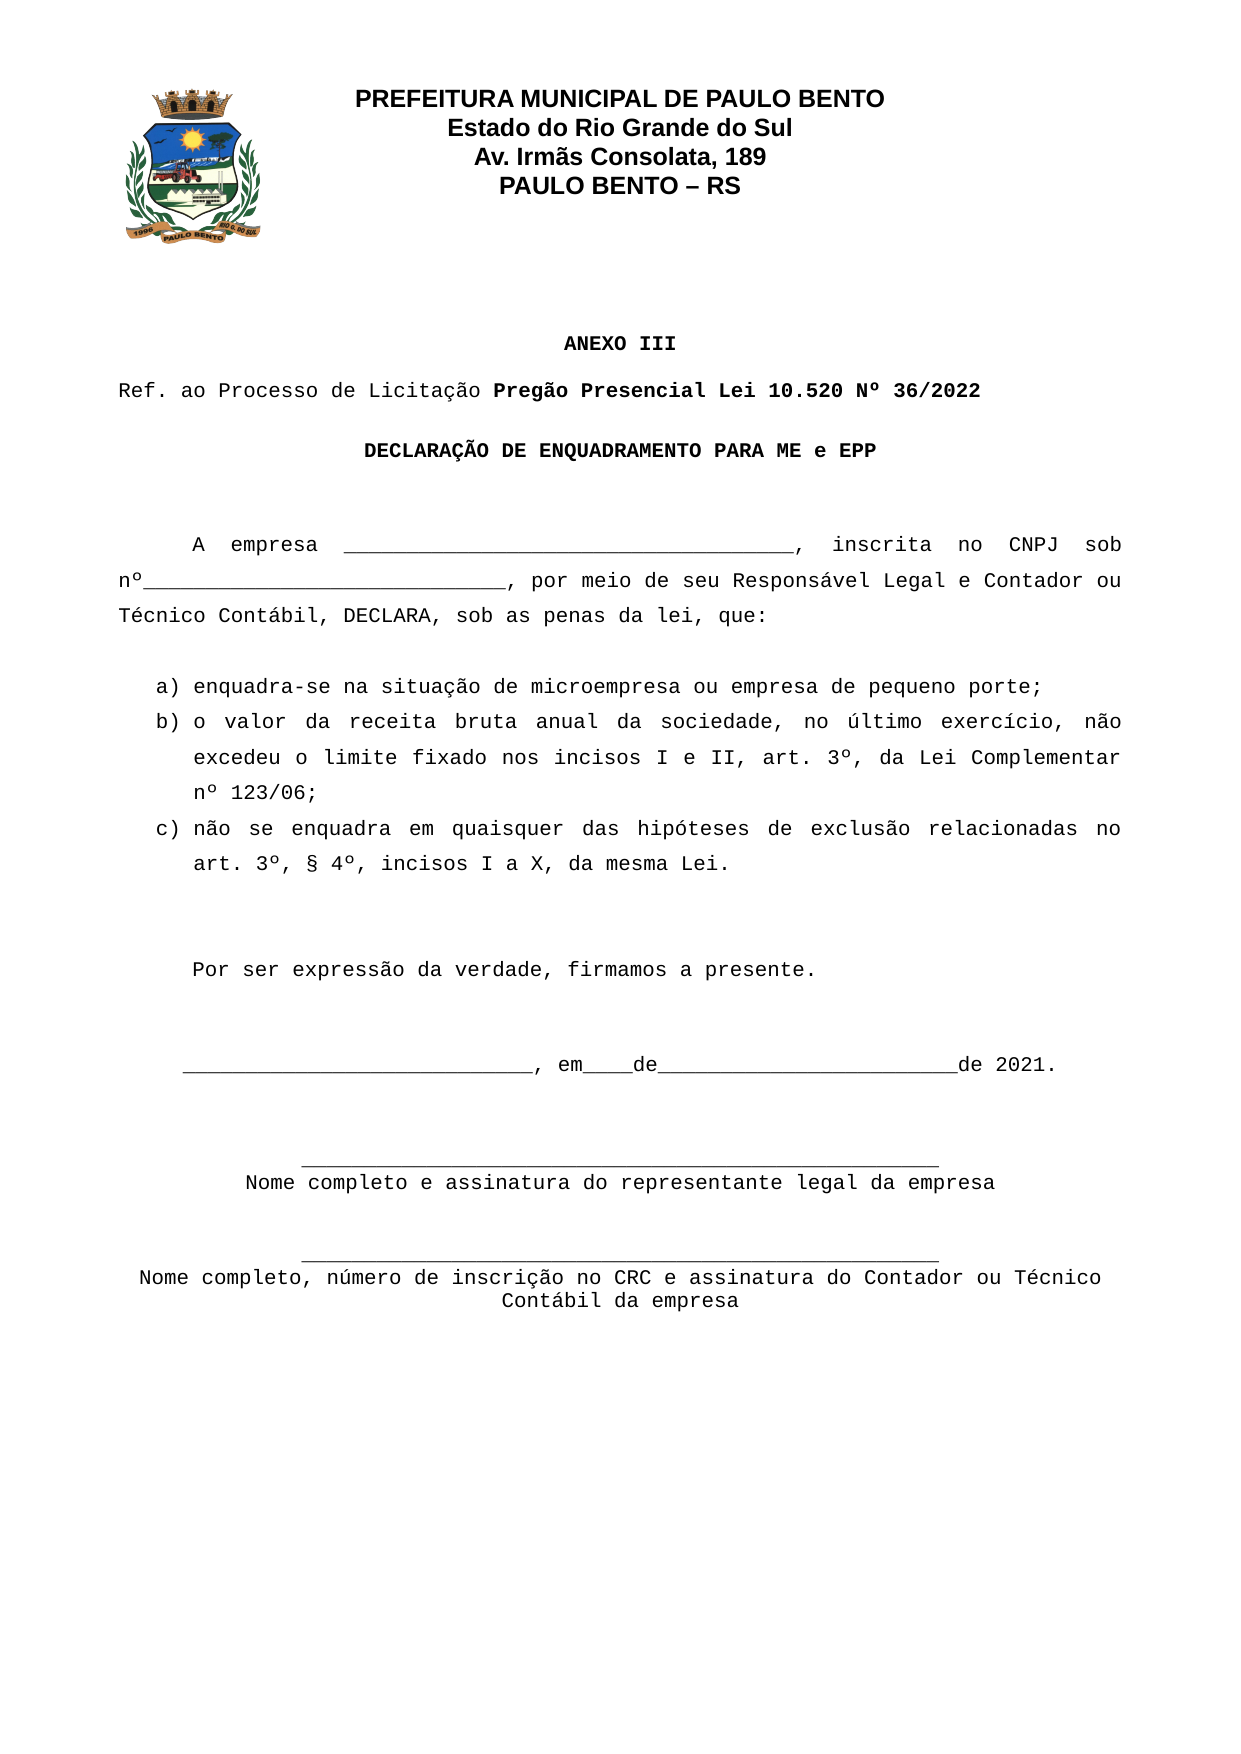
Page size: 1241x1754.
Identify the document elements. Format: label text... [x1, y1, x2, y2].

text Ref. ao Processo de Licitação Pregão Presencial Lei 10.520 Nº 36/2022 [118, 381, 1122, 404]
text A empresa ____________________________________, inscrita no CNPJ sob nº_____________________________, por meio de seu Responsável Legal e Contador ou Técnico Contábil, DECLARA, sob as penas da lei, que: [118, 534, 1122, 629]
text ___________________________________________________ [118, 1243, 1122, 1267]
text Nome completo e assinatura do representante legal da empresa [118, 1172, 1122, 1196]
text b) o valor da receita bruta anual da sociedade, no último exercício, não excedeu o limite fixado nos incisos I e II, art. 3º, da Lei Complementar nº 123/06; [156, 711, 1122, 806]
text c) não se enquadra em quaisquer das hipóteses de exclusão relacionadas no art. 3º, § 4º, incisos I a X, da mesma Lei. [156, 817, 1122, 877]
text DECLARAÇÃO DE ENQUADRAMENTO PARA ME e EPP [118, 439, 1122, 463]
text ____________________________, em____de________________________de 2021. [118, 1054, 1122, 1077]
text ANEXO III [118, 333, 1122, 357]
text Nome completo, número de inscrição no CRC e assinatura do Contador ou Técnico Contábil da empresa [118, 1267, 1122, 1314]
text Por ser expressão da verdade, firmamos a presente. [118, 959, 1122, 983]
text a) enquadra-se na situação de microempresa ou empresa de pequeno porte; [156, 676, 1122, 699]
text ___________________________________________________ [118, 1148, 1122, 1172]
